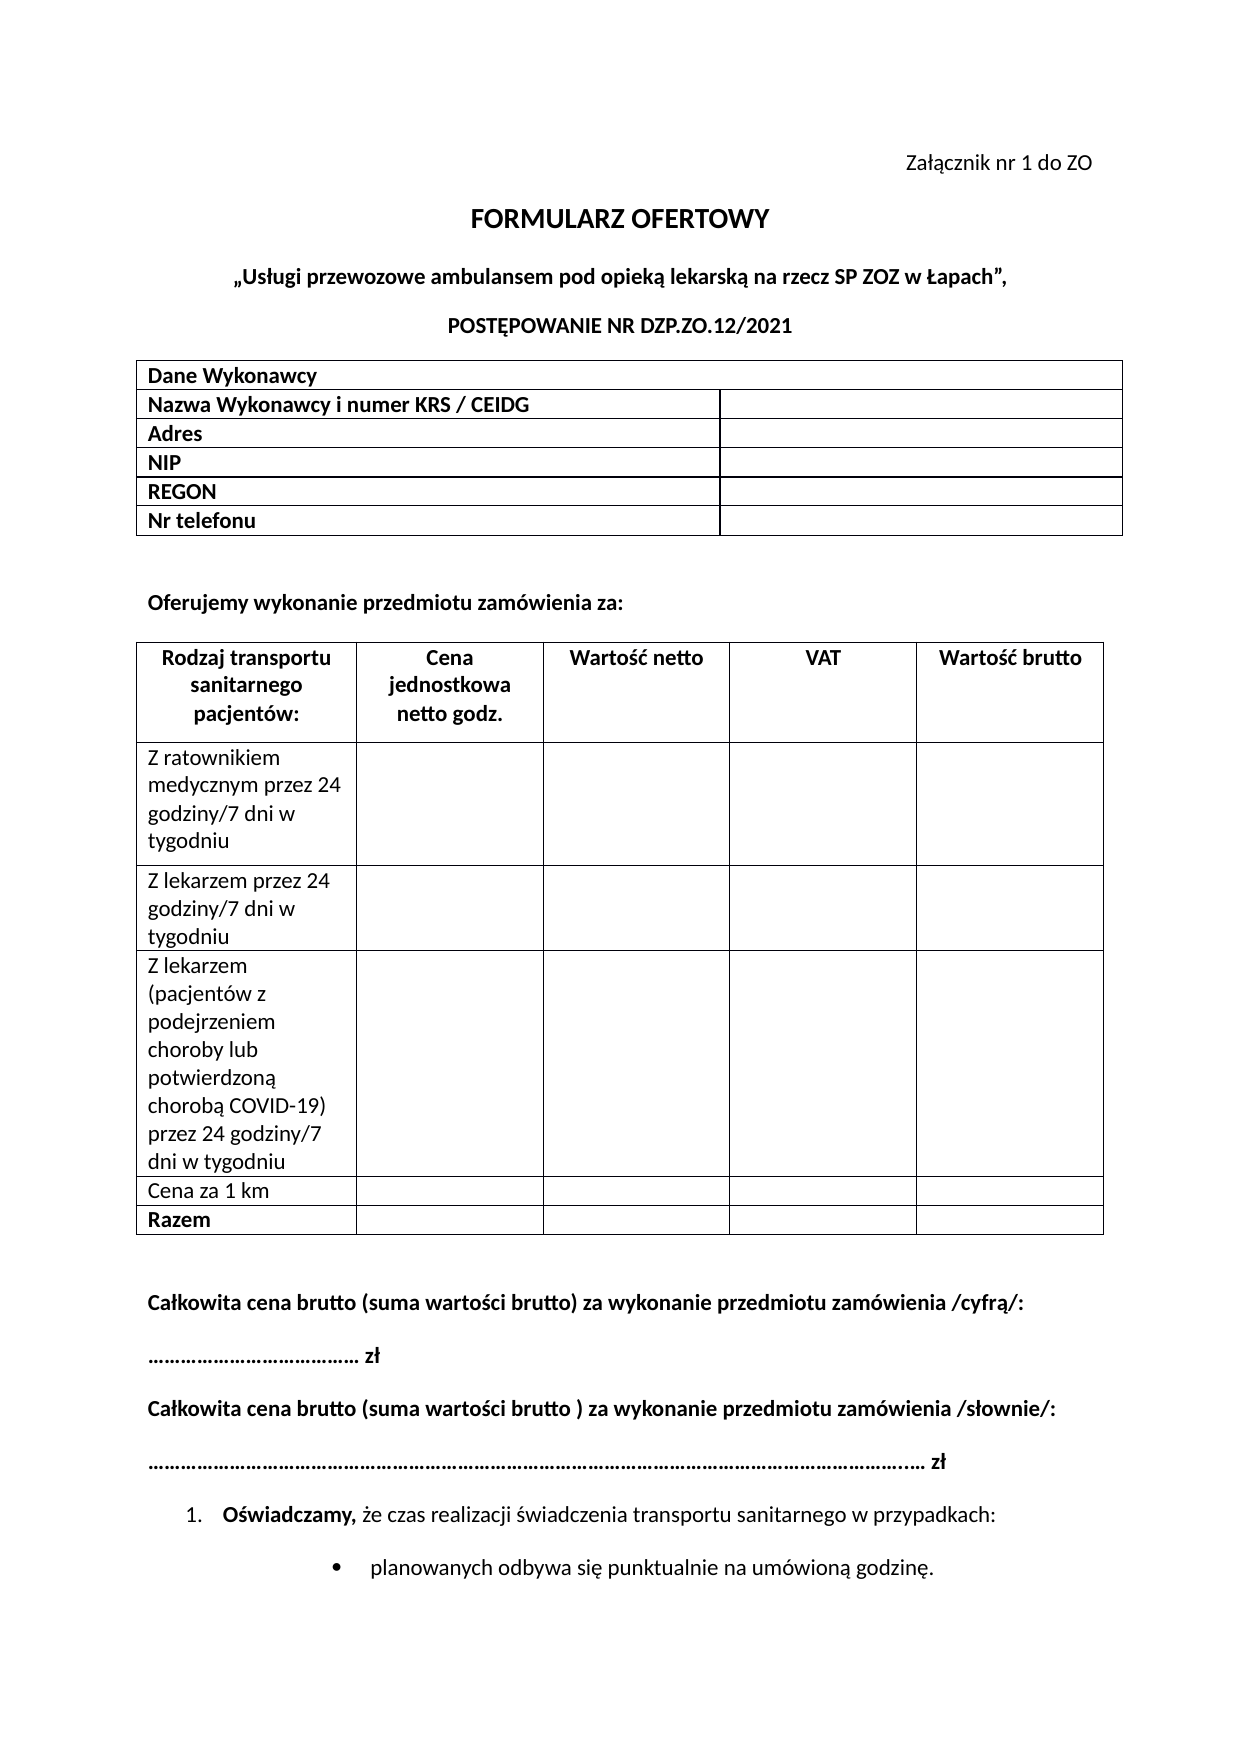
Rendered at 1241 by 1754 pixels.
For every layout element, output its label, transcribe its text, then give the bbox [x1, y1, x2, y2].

table_cell Adres [137, 419, 719, 447]
table_cell [721, 478, 1122, 505]
table_cell [357, 866, 543, 950]
table_cell [357, 1177, 543, 1204]
table_cell [917, 1206, 1103, 1234]
text „Usługi przewozowe ambulansem pod opieką lekarską na rzecz SP ZOZ w Łapach”, [148, 262, 1093, 290]
text Oferujemy wykonanie przedmiotu zamówienia za: [148, 588, 1093, 617]
table_cell Razem [137, 1206, 356, 1234]
text Załącznik nr 1 do ZO [148, 148, 1093, 176]
table_cell [730, 743, 916, 865]
table_cell [721, 448, 1122, 476]
text Całkowita cena brutto (suma wartości brutto) za wykonanie przedmiotu zamówienia /cyfrą/: [148, 1288, 1093, 1316]
table_cell [357, 951, 543, 1176]
table_cell Z lekarzem (pacjentów z podejrzeniem choroby lub potwierdzoną chorobą COVID-19) przez 24 godziny/7 dni w tygodniu [137, 951, 356, 1176]
table_cell Z lekarzem przez 24 godziny/7 dni w tygodniu [137, 866, 356, 950]
table_cell [721, 506, 1122, 534]
text ………………………………… zł [148, 1341, 1093, 1369]
table_header VAT [730, 643, 916, 742]
table_cell [721, 419, 1122, 447]
text FORMULARZ OFERTOWY [148, 201, 1093, 236]
table_cell [544, 951, 729, 1176]
table_cell [917, 743, 1103, 865]
table_header Rodzaj transportu sanitarnego pacjentów: [137, 643, 356, 742]
list planowanych odbywa się punktualnie na umówioną godzinę. [333, 1553, 1093, 1581]
table_header Cena jednostkowa netto godz. [357, 643, 543, 742]
table_cell [544, 1177, 729, 1204]
table_cell Z ratownikiem medycznym przez 24 godziny/7 dni w tygodniu [137, 743, 356, 865]
table_cell Nazwa Wykonawcy i numer KRS / CEIDG [137, 390, 719, 418]
table_cell [544, 743, 729, 865]
table_header Wartość netto [544, 643, 729, 742]
table_cell [357, 1206, 543, 1234]
text Całkowita cena brutto (suma wartości brutto ) za wykonanie przedmiotu zamówienia /słownie/: [148, 1394, 1093, 1422]
table_cell Nr telefonu [137, 506, 719, 534]
list Oświadczamy, że czas realizacji świadczenia transportu sanitarnego w przypadkach: [185, 1500, 1093, 1528]
table_cell [917, 951, 1103, 1176]
table_cell [917, 1177, 1103, 1204]
table_header Dane Wykonawcy [137, 361, 1122, 389]
table_cell [730, 866, 916, 950]
table_cell [721, 390, 1122, 418]
table_cell Cena za 1 km [137, 1177, 356, 1204]
table_cell [730, 1177, 916, 1204]
table_cell [357, 743, 543, 865]
table_cell [730, 951, 916, 1176]
text POSTĘPOWANIE NR DZP.ZO.12/2021 [148, 311, 1093, 339]
table_cell REGON [137, 478, 719, 505]
table_header Wartość brutto [917, 643, 1103, 742]
table_cell [544, 866, 729, 950]
table_cell [544, 1206, 729, 1234]
table_cell NIP [137, 448, 719, 476]
text …………………………………………………………………………………………………………………………..… zł [148, 1447, 1093, 1475]
table_cell [730, 1206, 916, 1234]
table_cell [917, 866, 1103, 950]
